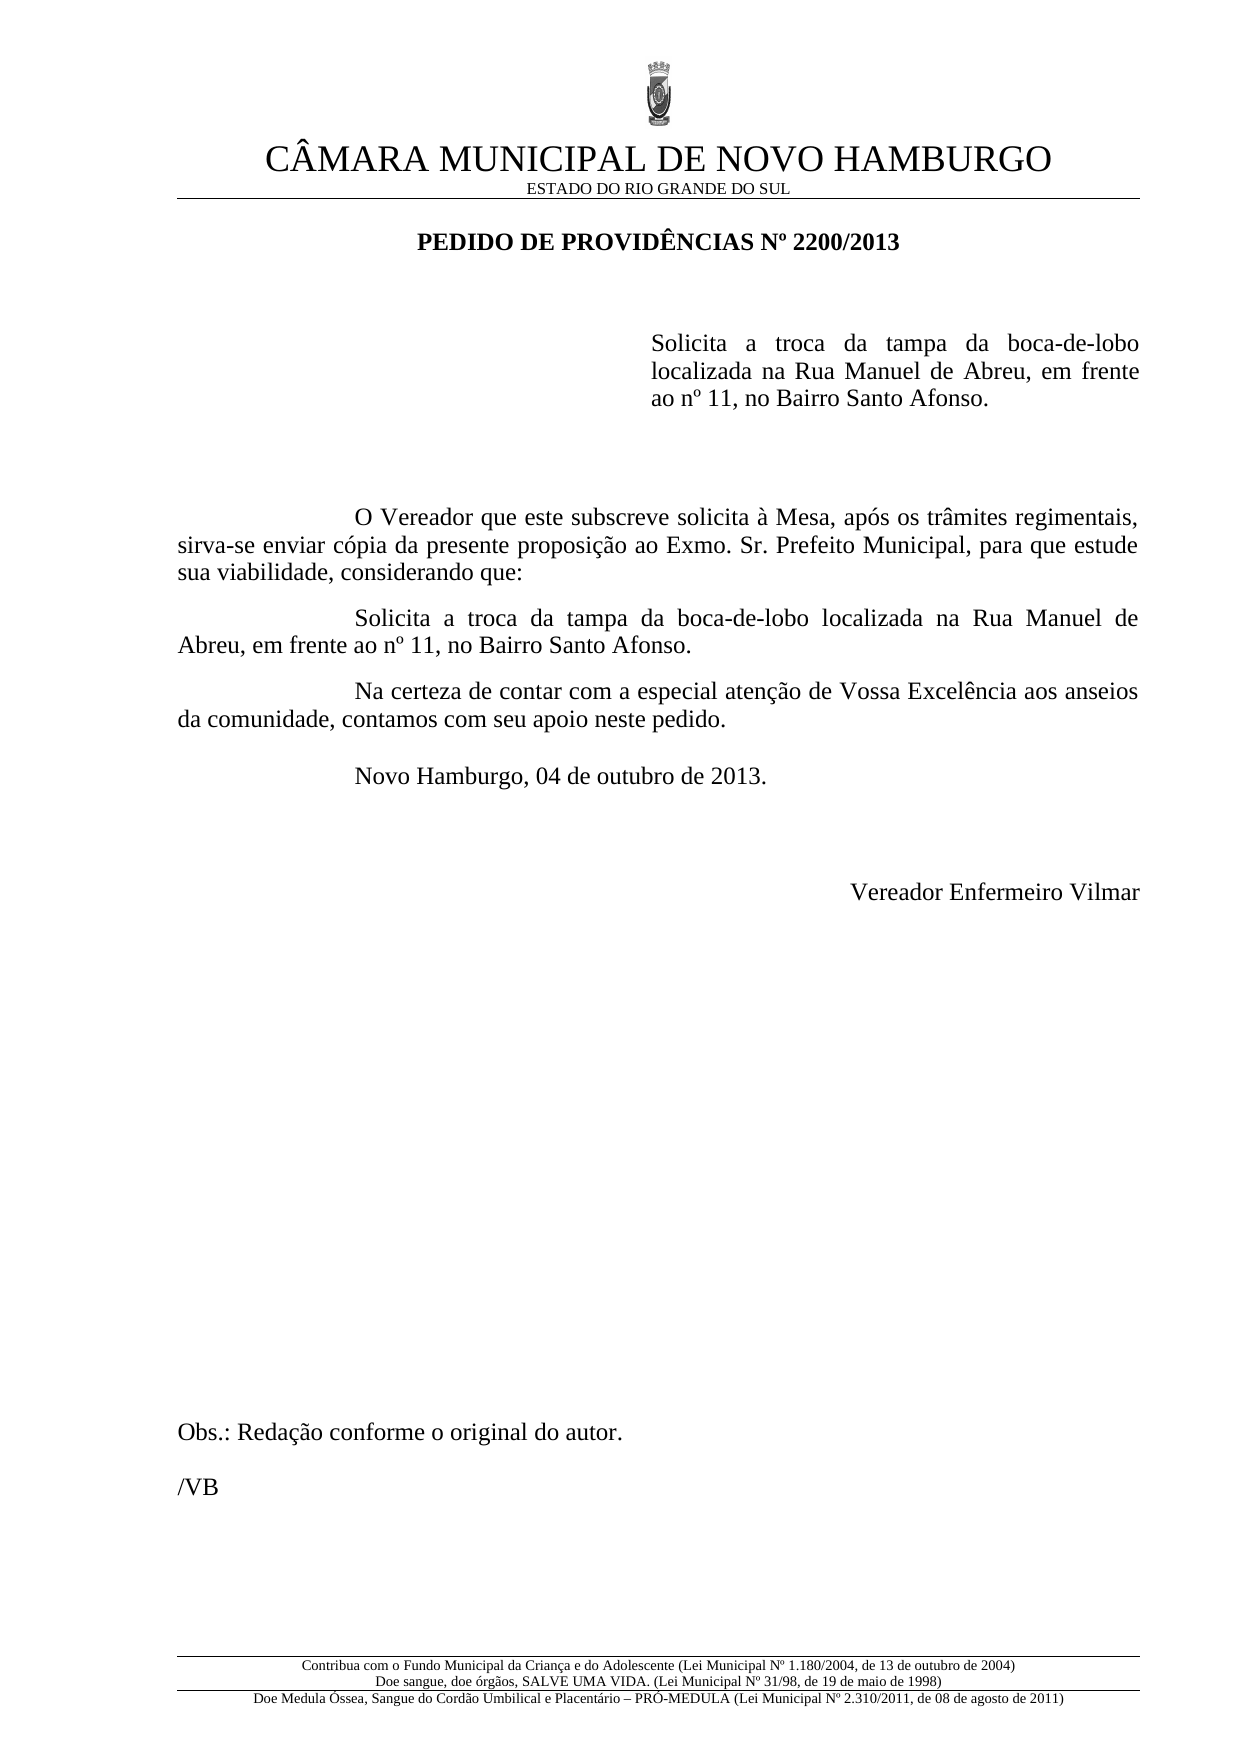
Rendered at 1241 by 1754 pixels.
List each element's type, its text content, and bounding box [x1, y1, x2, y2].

text Novo Hamburgo, 04 de outubro de 2013. [177, 762, 1140, 790]
text O Vereador que este subscreve solicita à Mesa, após os trâmites regimentais, sirva-se enviar cópia da presente proposição ao Exmo. Sr. Prefeito Municipal, para que estude sua viabilidade, considerando que: [177, 503, 1140, 586]
text PEDIDO DE PROVIDÊNCIAS Nº 2200/2013 [177, 228, 1140, 256]
text Na certeza de contar com a especial atenção de Vossa Excelência aos anseios da comunidade, contamos com seu apoio neste pedido. [177, 677, 1140, 732]
text Solicita a troca da tampa da boca-de-lobo localizada na Rua Manuel de Abreu, em frente ao nº 11, no Bairro Santo Afonso. [177, 604, 1140, 659]
text Obs.: Redação conforme o original do autor. [177, 1418, 1140, 1445]
text /VB [177, 1473, 1140, 1501]
text Vereador Enfermeiro Vilmar [177, 878, 1140, 906]
text Solicita a troca da tampa da boca-de-lobo localizada na Rua Manuel de Abreu, em frente ao nº 11, no Bairro Santo Afonso. [651, 329, 1140, 412]
